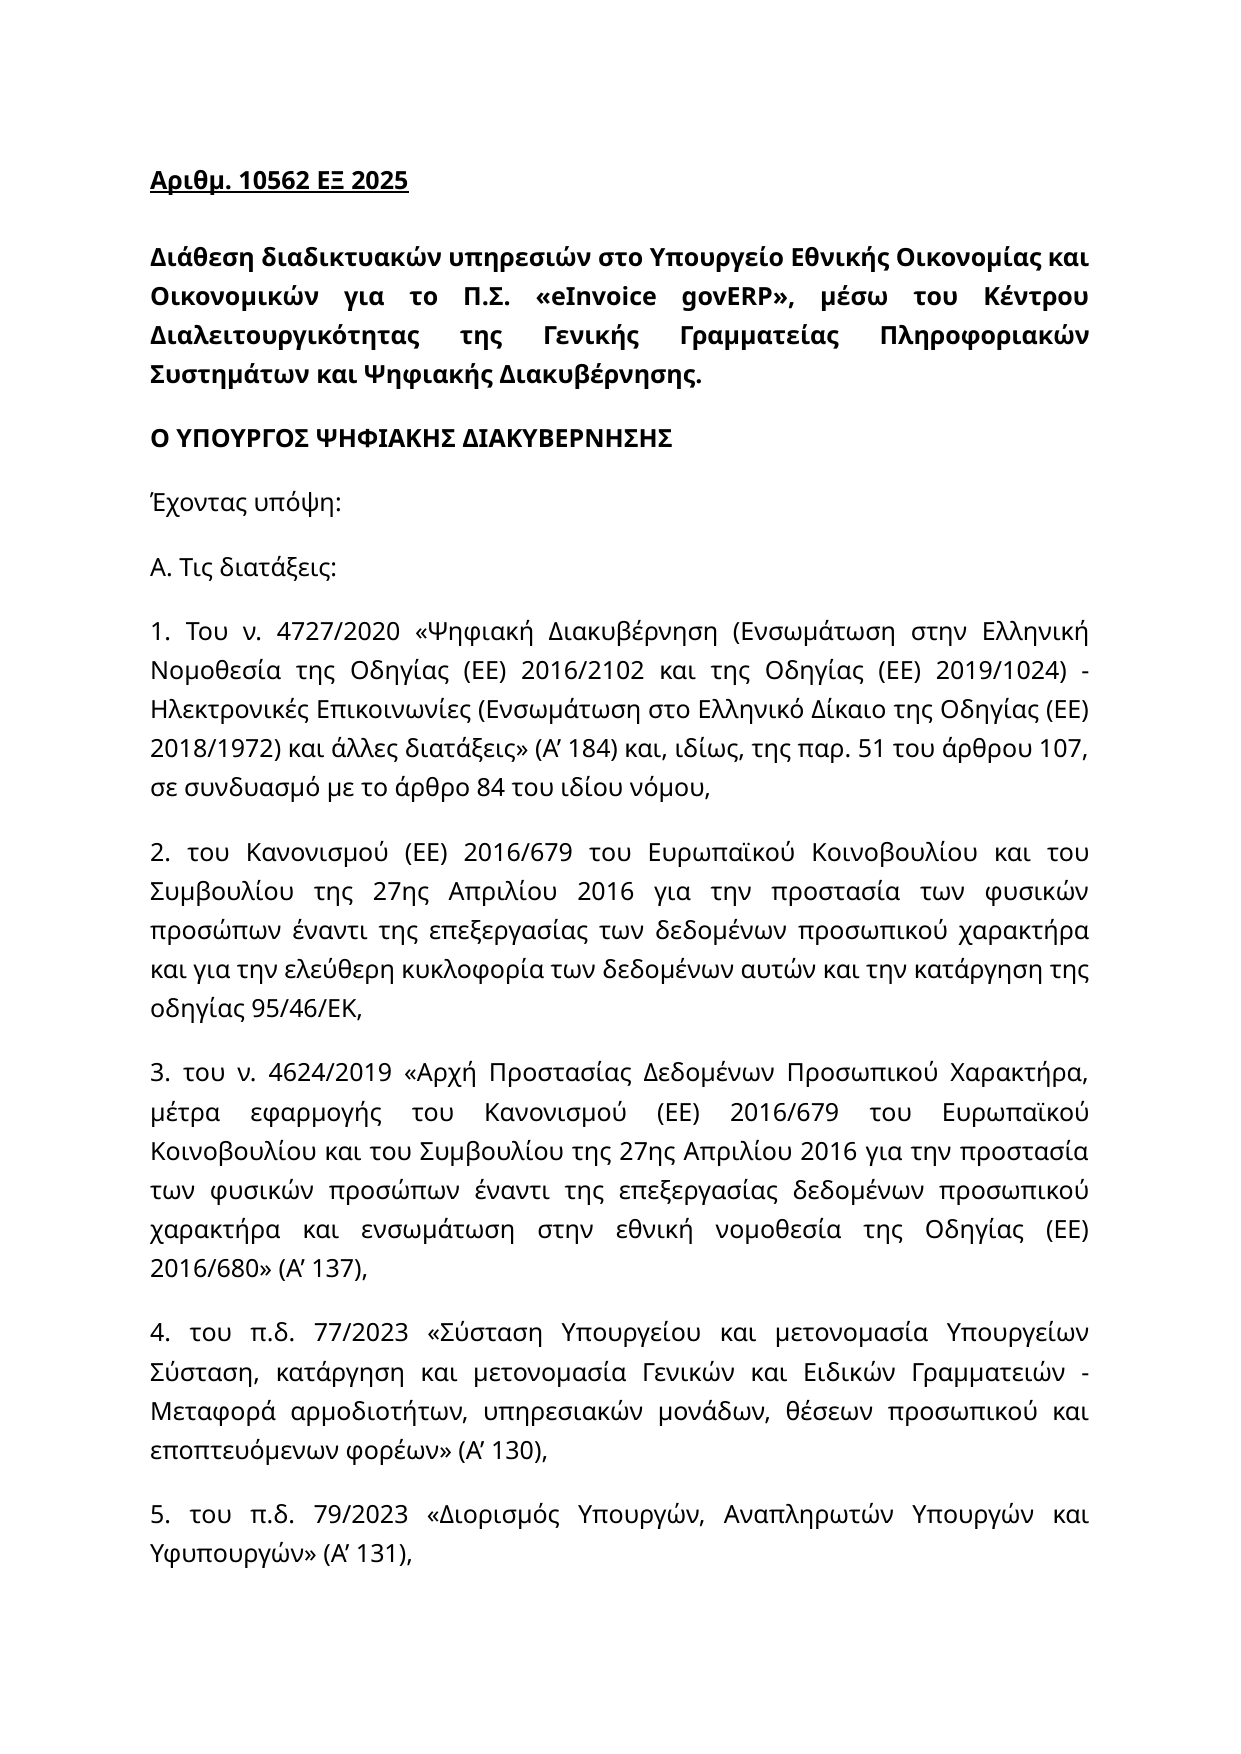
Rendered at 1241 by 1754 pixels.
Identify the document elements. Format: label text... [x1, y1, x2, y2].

text 3. του ν. 4624/2019 «Αρχή Προστασίας Δεδομένων Προσωπικού Χαρακτήρα, μέτρα εφαρμογής του Κανονισμού (ΕΕ) 2016/679 του Ευρωπαϊκού Κοινοβουλίου και του Συμβουλίου της 27ης Απριλίου 2016 για την προστασία των φυσικών προσώπων έναντι της επεξεργασίας δεδομένων προσωπικού χαρακτήρα και ενσωμάτωση στην εθνική νομοθεσία της Οδηγίας (ΕΕ) 2016/680» (Α’ 137), [150, 1055, 1090, 1285]
text Έχοντας υπόψη: [150, 485, 1090, 519]
text Διάθεση διαδικτυακών υπηρεσιών στο Υπουργείο Εθνικής Οικονομίας και Οικονομικών για το Π.Σ. «eInvoice govERP», μέσω του Κέντρου Διαλειτουργικότητας της Γενικής Γραμματείας Πληροφοριακών Συστημάτων και Ψηφιακής Διακυβέρνησης. [150, 239, 1090, 391]
text 5. του π.δ. 79/2023 «Διορισμός Υπουργών, Αναπληρωτών Υπουργών και Υφυπουργών» (Α’ 131), [150, 1497, 1090, 1570]
text 1. Του ν. 4727/2020 «Ψηφιακή Διακυβέρνηση (Ενσωμάτωση στην Ελληνική Νομοθεσία της Οδηγίας (ΕΕ) 2016/2102 και της Οδηγίας (ΕΕ) 2019/1024) - Ηλεκτρονικές Επικοινωνίες (Ενσωμάτωση στο Ελληνικό Δίκαιο της Οδηγίας (ΕΕ) 2018/1972) και άλλες διατάξεις» (Α’ 184) και, ιδίως, της παρ. 51 του άρθρου 107, σε συνδυασμό με το άρθρο 84 του ιδίου νόμου, [150, 613, 1090, 804]
text 2. του Κανονισμού (ΕΕ) 2016/679 του Ευρωπαϊκού Κοινοβουλίου και του Συμβουλίου της 27ης Απριλίου 2016 για την προστασία των φυσικών προσώπων έναντι της επεξεργασίας των δεδομένων προσωπικού χαρακτήρα και για την ελεύθερη κυκλοφορία των δεδομένων αυτών και την κατάργηση της οδηγίας 95/46/ΕΚ, [150, 834, 1090, 1025]
text Ο ΥΠΟΥΡΓΟΣ ΨΗΦΙΑΚΗΣ ΔΙΑΚΥΒΕΡΝΗΣΗΣ [150, 421, 1090, 455]
text A. Τις διατάξεις: [150, 549, 1090, 583]
text 4. του π.δ. 77/2023 «Σύσταση Υπουργείου και μετονομασία Υπουργείων Σύσταση, κατάργηση και μετονομασία Γενικών και Ειδικών Γραμματειών - Μεταφορά αρμοδιοτήτων, υπηρεσιακών μονάδων, θέσεων προσωπικού και εποπτευόμενων φορέων» (Α’ 130), [150, 1315, 1090, 1467]
title Αριθμ. 10562 ΕΞ 2025 [150, 162, 1090, 197]
